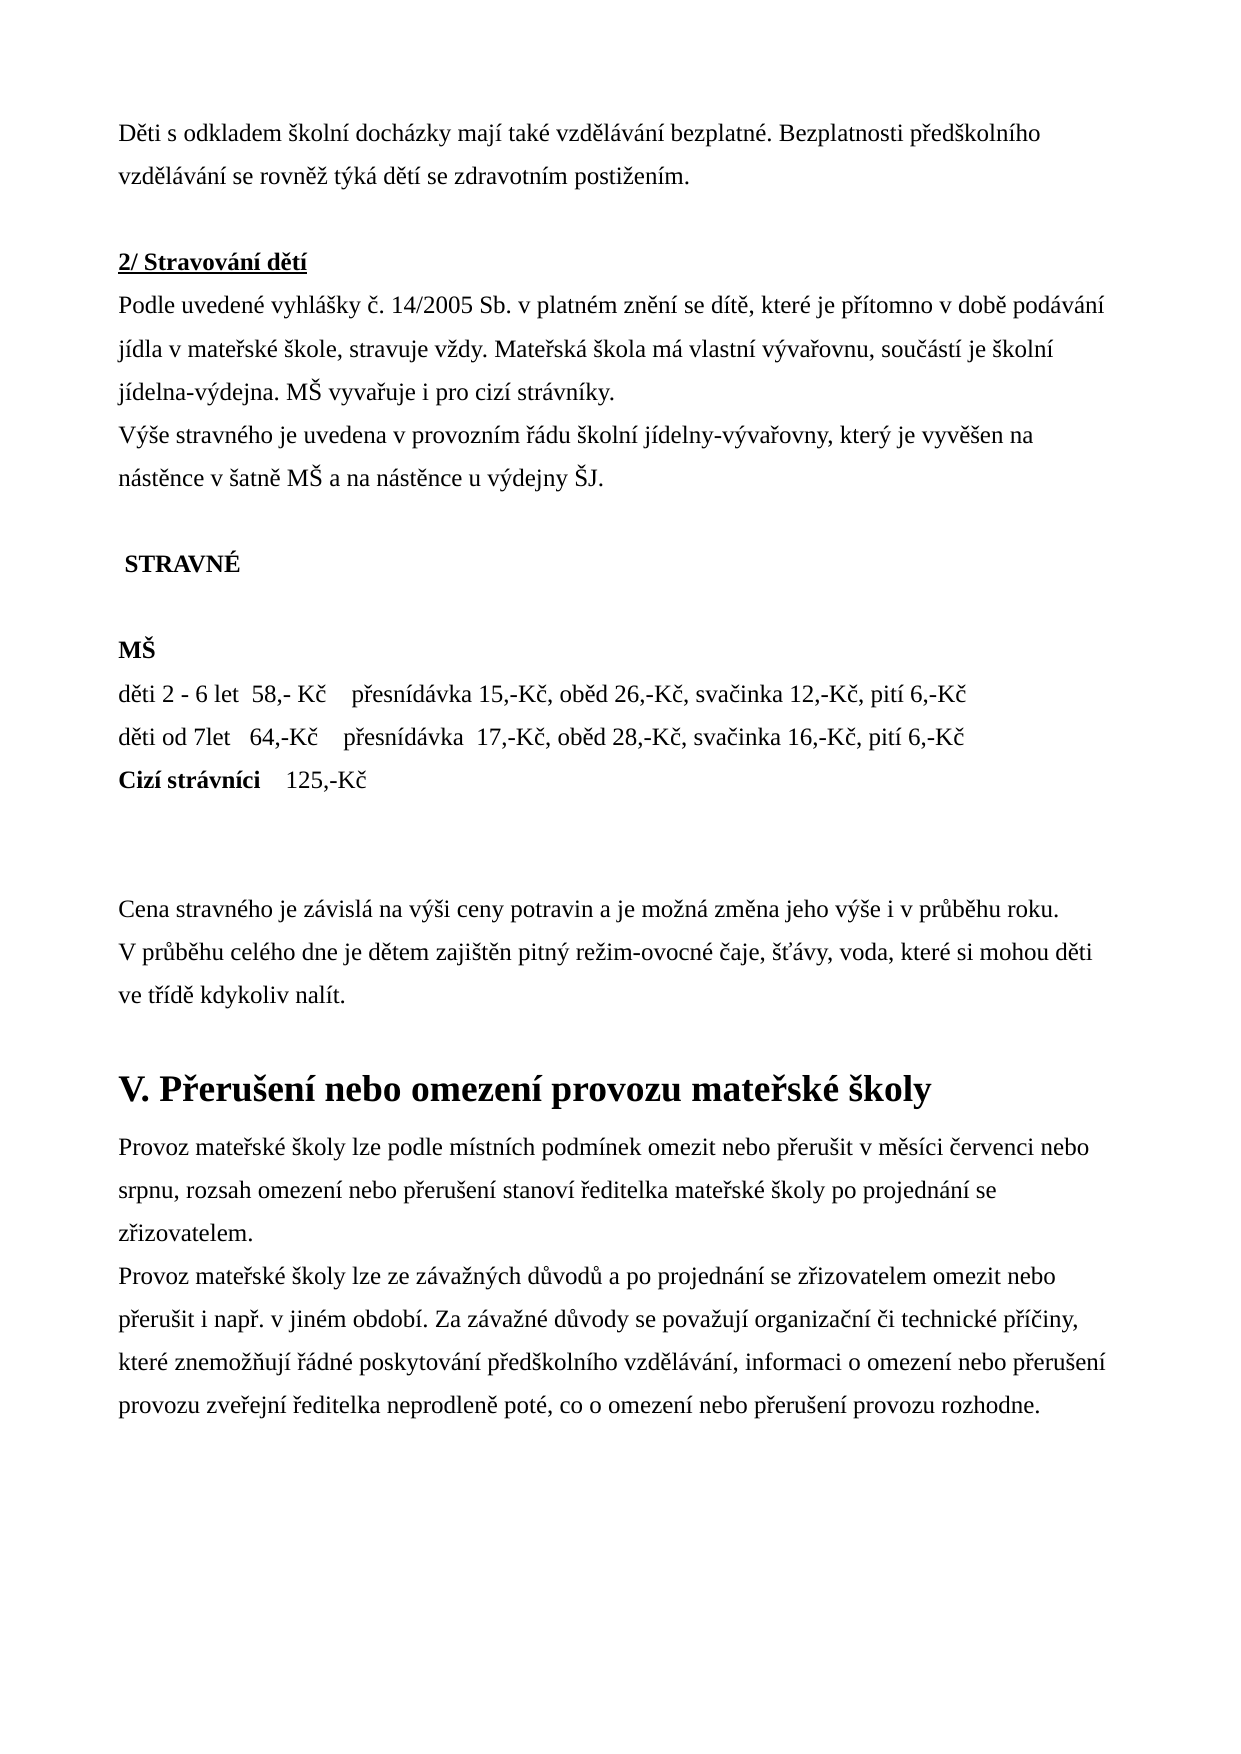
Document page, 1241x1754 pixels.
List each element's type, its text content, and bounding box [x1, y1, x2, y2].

text Děti s odkladem školní docházky mají také vzdělávání bezplatné. Bezplatnosti předškolního vzdělávání se rovněž týká dětí se zdravotním postižením. [118, 118, 1122, 190]
text Cena stravného je závislá na výši ceny potravin a je možná změna jeho výše i v průběhu roku. [118, 894, 1122, 923]
text 2/ Stravování dětí [118, 247, 1122, 276]
text Provoz mateřské školy lze podle místních podmínek omezit nebo přerušit v měsíci červenci nebo srpnu, rozsah omezení nebo přerušení stanoví ředitelka mateřské školy po projednání se zřizovatelem. [118, 1132, 1122, 1247]
text děti 2 - 6 let 58,- Kč přesnídávka 15,-Kč, oběd 26,-Kč, svačinka 12,-Kč, pití 6,-Kč [118, 679, 1122, 707]
text V. Přerušení nebo omezení provozu mateřské školy [118, 1067, 1122, 1110]
text děti od 7let 64,-Kč přesnídávka 17,-Kč, oběd 28,-Kč, svačinka 16,-Kč, pití 6,-Kč [118, 722, 1122, 751]
text STRAVNÉ [118, 549, 1122, 578]
text Cizí strávníci 125,-Kč [118, 765, 1122, 794]
text V průběhu celého dne je dětem zajištěn pitný režim-ovocné čaje, šťávy, voda, které si mohou děti ve třídě kdykoliv nalít. [118, 937, 1122, 1009]
text Provoz mateřské školy lze ze závažných důvodů a po projednání se zřizovatelem omezit nebo přerušit i např. v jiném období. Za závažné důvody se považují organizační či technické příčiny, které znemožňují řádné poskytování předškolního vzdělávání, informaci o omezení nebo přerušení provozu zveřejní ředitelka neprodleně poté, co o omezení nebo přerušení provozu rozhodne. [118, 1261, 1122, 1419]
text MŠ [118, 636, 1122, 664]
text Podle uvedené vyhlášky č. 14/2005 Sb. v platném znění se dítě, které je přítomno v době podávání jídla v mateřské škole, stravuje vždy. Mateřská škola má vlastní vývařovnu, součástí je školní jídelna-výdejna. MŠ vyvařuje i pro cizí strávníky. [118, 291, 1122, 406]
text Výše stravného je uvedena v provozním řádu školní jídelny-vývařovny, který je vyvěšen na nástěnce v šatně MŠ a na nástěnce u výdejny ŠJ. [118, 420, 1122, 492]
